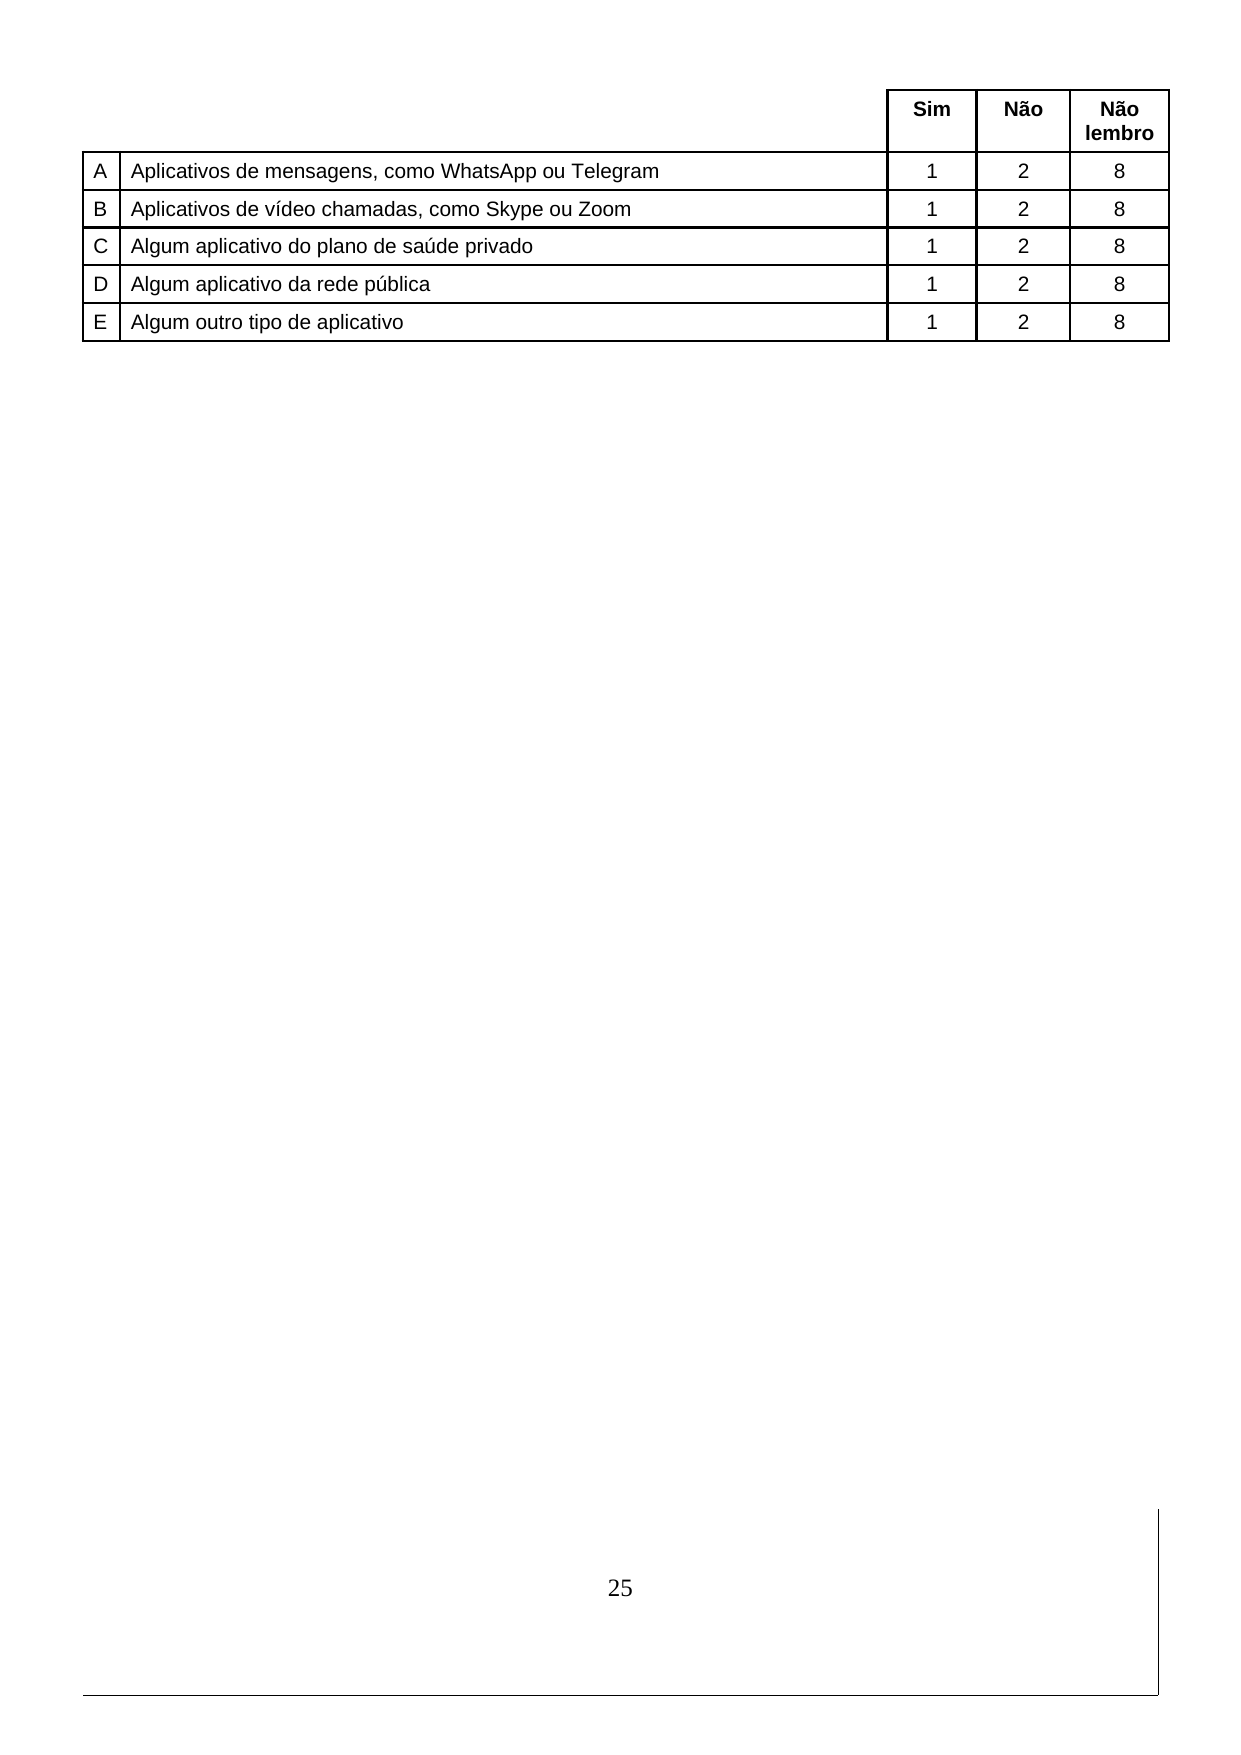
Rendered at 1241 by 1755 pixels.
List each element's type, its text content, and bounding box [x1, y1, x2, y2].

table_header [83, 89, 120, 151]
table_cell 8 [1071, 153, 1168, 188]
table_cell 8 [1071, 304, 1168, 340]
table_cell 8 [1071, 191, 1168, 226]
table_cell 2 [978, 266, 1069, 302]
table_cell 2 [978, 153, 1069, 188]
table_cell 2 [978, 229, 1069, 264]
table_cell B [84, 191, 119, 226]
table_cell Aplicativos de vídeo chamadas, como Skype ou Zoom [121, 191, 886, 226]
table_cell 1 [889, 229, 975, 264]
table_header Não lembro [1071, 91, 1168, 151]
table_cell Aplicativos de mensagens, como WhatsApp ou Telegram [121, 153, 886, 188]
table_cell 1 [889, 266, 975, 302]
table_cell 2 [978, 304, 1069, 340]
table_cell A [84, 153, 119, 188]
table_cell 1 [889, 153, 975, 188]
table_cell 1 [889, 304, 975, 340]
table_cell D [84, 266, 119, 302]
table_cell 1 [889, 191, 975, 226]
table_cell 8 [1071, 229, 1168, 264]
table_cell Algum aplicativo do plano de saúde privado [121, 229, 886, 264]
table_cell 8 [1071, 266, 1168, 302]
table_cell Algum outro tipo de aplicativo [121, 304, 886, 340]
table_header [120, 89, 886, 151]
table_header Sim [889, 91, 975, 151]
table_cell Algum aplicativo da rede pública [121, 266, 886, 302]
table_header Não [978, 91, 1069, 151]
table_cell E [84, 304, 119, 340]
table_cell 2 [978, 191, 1069, 226]
table_cell C [84, 229, 119, 264]
